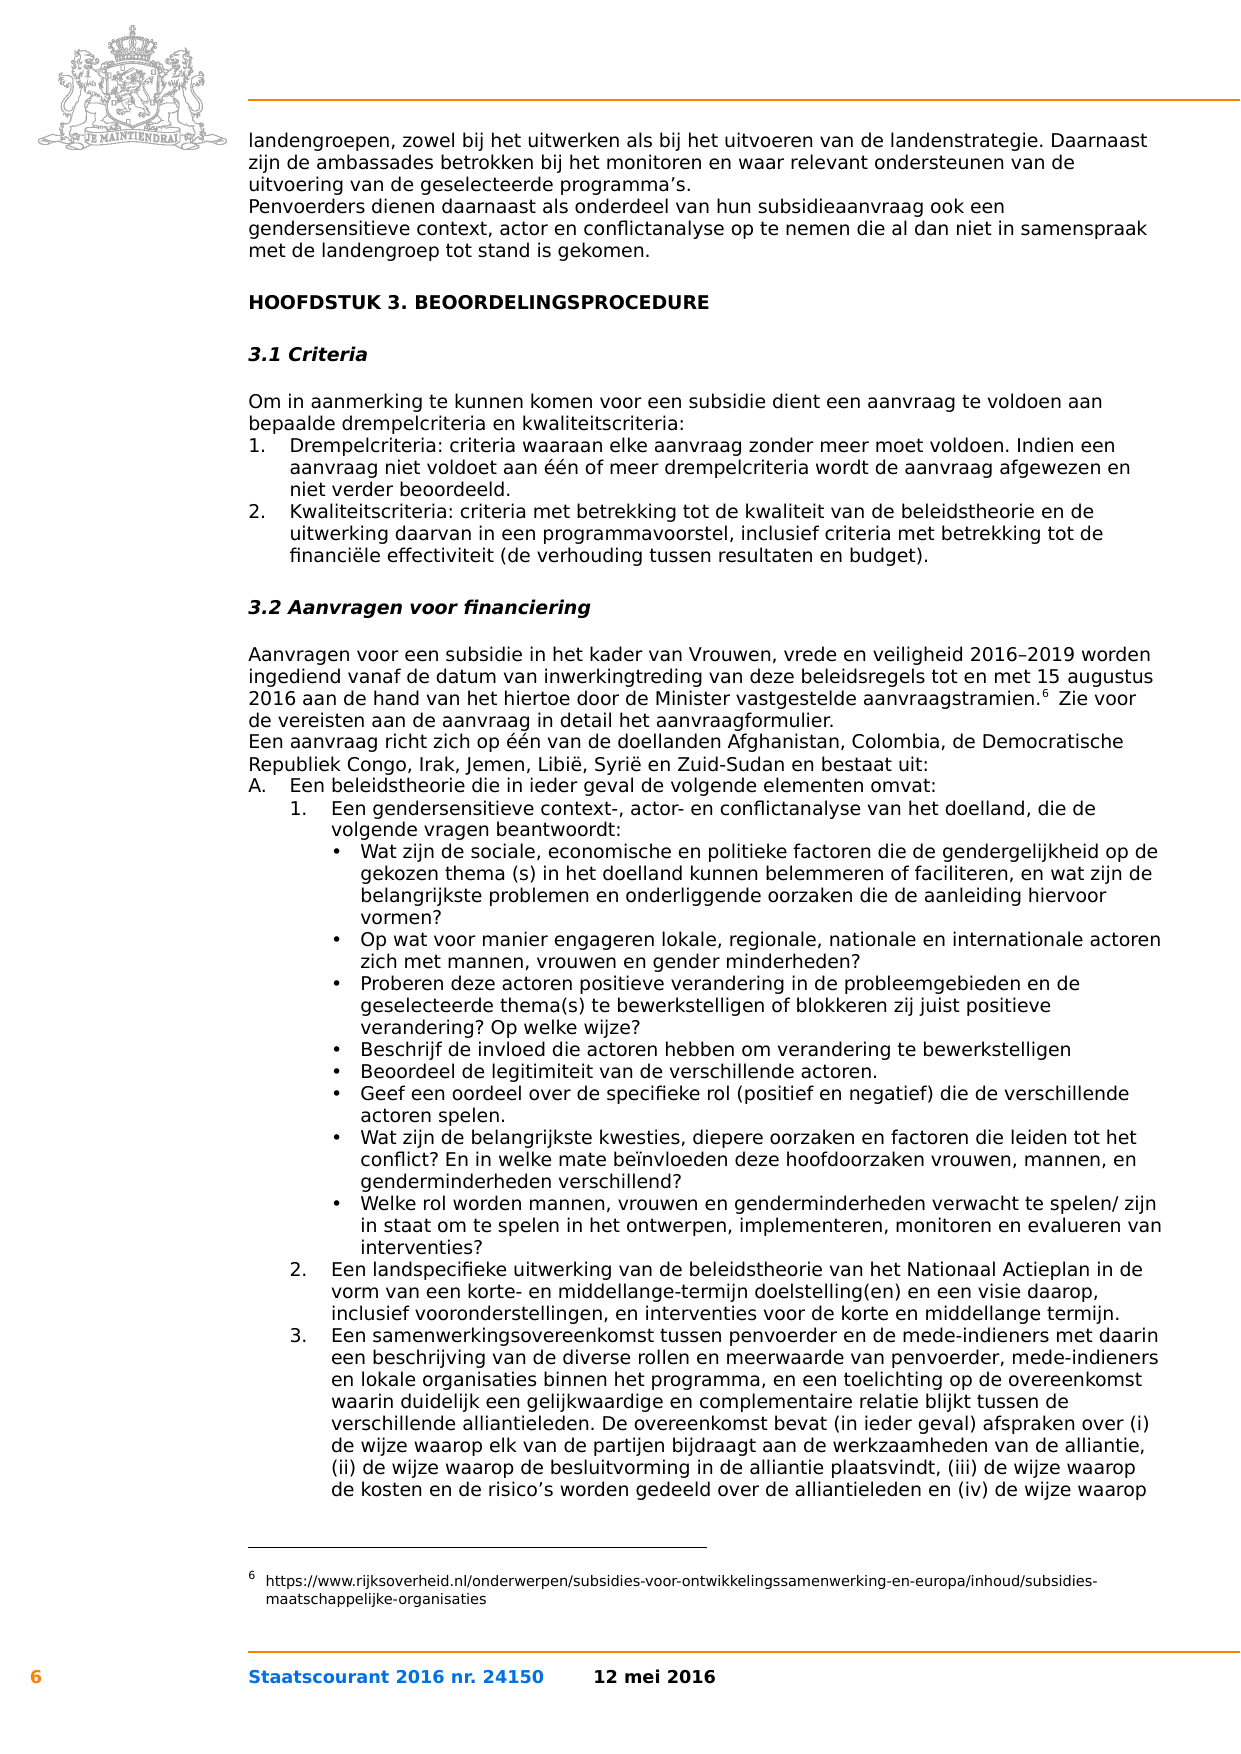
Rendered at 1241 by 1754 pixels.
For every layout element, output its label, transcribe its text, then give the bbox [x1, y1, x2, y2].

text 2. Kwaliteitscriteria: criteria met betrekking tot de kwaliteit van de beleidstheorie en de uitwerking daarvan in een programmavoorstel, inclusief criteria met betrekking tot de financiële effectiviteit (de verhouding tussen resultaten en budget). [248, 501, 1163, 567]
text Penvoerders dienen daarnaast als onderdeel van hun subsidieaanvraag ook een gendersensitieve context, actor en conflictanalyse op te nemen die al dan niet in samenspraak met de landengroep tot stand is gekomen. [248, 196, 1163, 262]
text landengroepen, zowel bij het uitwerken als bij het uitvoeren van de landenstrategie. Daarnaast zijn de ambassades betrokken bij het monitoren en waar relevant ondersteunen van de uitvoering van de geselecteerde programma’s. [248, 130, 1163, 196]
text • Proberen deze actoren positieve verandering in de probleemgebieden en de geselecteerde thema(s) te bewerkstelligen of blokkeren zij juist positieve verandering? Op welke wijze? [331, 973, 1163, 1039]
subtitle 3.1 Criteria [248, 344, 1163, 366]
text 1. Drempelcriteria: criteria waaraan elke aanvraag zonder meer moet voldoen. Indien een aanvraag niet voldoet aan één of meer drempelcriteria wordt de aanvraag afgewezen en niet verder beoordeeld. [248, 435, 1163, 501]
text • Wat zijn de belangrijkste kwesties, diepere oorzaken en factoren die leiden tot het conflict? En in welke mate beïnvloeden deze hoofdoorzaken vrouwen, mannen, en genderminderheden verschillend? [331, 1127, 1163, 1193]
text • Op wat voor manier engageren lokale, regionale, nationale en internationale actoren zich met mannen, vrouwen en gender minderheden? [331, 929, 1163, 973]
text A. Een beleidstheorie die in ieder geval de volgende elementen omvat: [248, 775, 1163, 797]
text Aanvragen voor een subsidie in het kader van Vrouwen, vrede en veiligheid 2016–2019 worden ingediend vanaf de datum van inwerkingtreding van deze beleidsregels tot en met 15 augustus 2016 aan de hand van het hiertoe door de Minister vastgestelde aanvraagstramien. Zie voor de vereisten aan de aanvraag in detail het aanvraagformulier. [248, 643, 1163, 731]
text • Beschrijf de invloed die actoren hebben om verandering te bewerkstelligen [331, 1039, 1163, 1061]
text 3. Een samenwerkingsovereenkomst tussen penvoerder en de mede-indieners met daarin een beschrijving van de diverse rollen en meerwaarde van penvoerder, mede-indieners en lokale organisaties binnen het programma, en een toelichting op de overeenkomst waarin duidelijk een gelijkwaardige en complementaire relatie blijkt tussen de verschillende alliantieleden. De overeenkomst bevat (in ieder geval) afspraken over (i) de wijze waarop elk van de partijen bijdraagt aan de werkzaamheden van de alliantie, (ii) de wijze waarop de besluitvorming in de alliantie plaatsvindt, (iii) de wijze waarop de kosten en de risico’s worden gedeeld over de alliantieleden en (iv) de wijze waarop [289, 1325, 1163, 1501]
text • Beoordeel de legitimiteit van de verschillende actoren. [331, 1061, 1163, 1083]
text 2. Een landspecifieke uitwerking van de beleidstheorie van het Nationaal Actieplan in de vorm van een korte- en middellange-termijn doelstelling(en) en een visie daarop, inclusief vooronderstellingen, en interventies voor de korte en middellange termijn. [289, 1259, 1163, 1325]
subtitle 3.2 Aanvragen voor financiering [248, 597, 1163, 618]
text • Welke rol worden mannen, vrouwen en genderminderheden verwacht te spelen/ zijn in staat om te spelen in het ontwerpen, implementeren, monitoren en evalueren van interventies? [331, 1193, 1163, 1259]
text 1. Een gendersensitieve context-, actor- en conflictanalyse van het doelland, die de volgende vragen beantwoordt: [289, 797, 1163, 841]
text Een aanvraag richt zich op één van de doellanden Afghanistan, Colombia, de Democratische Republiek Congo, Irak, Jemen, Libië, Syrië en Zuid-Sudan en bestaat uit: [248, 731, 1163, 775]
text • Geef een oordeel over de specifieke rol (positief en negatief) die de verschillende actoren spelen. [331, 1083, 1163, 1127]
subtitle HOOFDSTUK 3. BEOORDELINGSPROCEDURE [248, 292, 1163, 314]
picture [38, 25, 227, 150]
text https://www.rijksoverheid.nl/onderwerpen/subsidies-voor-ontwikkelingssamenwerking-en-europa/inhoud/subsidies-maatschappelijke-organisaties [248, 1569, 1163, 1608]
text • Wat zijn de sociale, economische en politieke factoren die de gendergelijkheid op de gekozen thema (s) in het doelland kunnen belemmeren of faciliteren, en wat zijn de belangrijkste problemen en onderliggende oorzaken die de aanleiding hiervoor vormen? [331, 841, 1163, 929]
text Om in aanmerking te kunnen komen voor een subsidie dient een aanvraag te voldoen aan bepaalde drempelcriteria en kwaliteitscriteria: [248, 391, 1163, 435]
